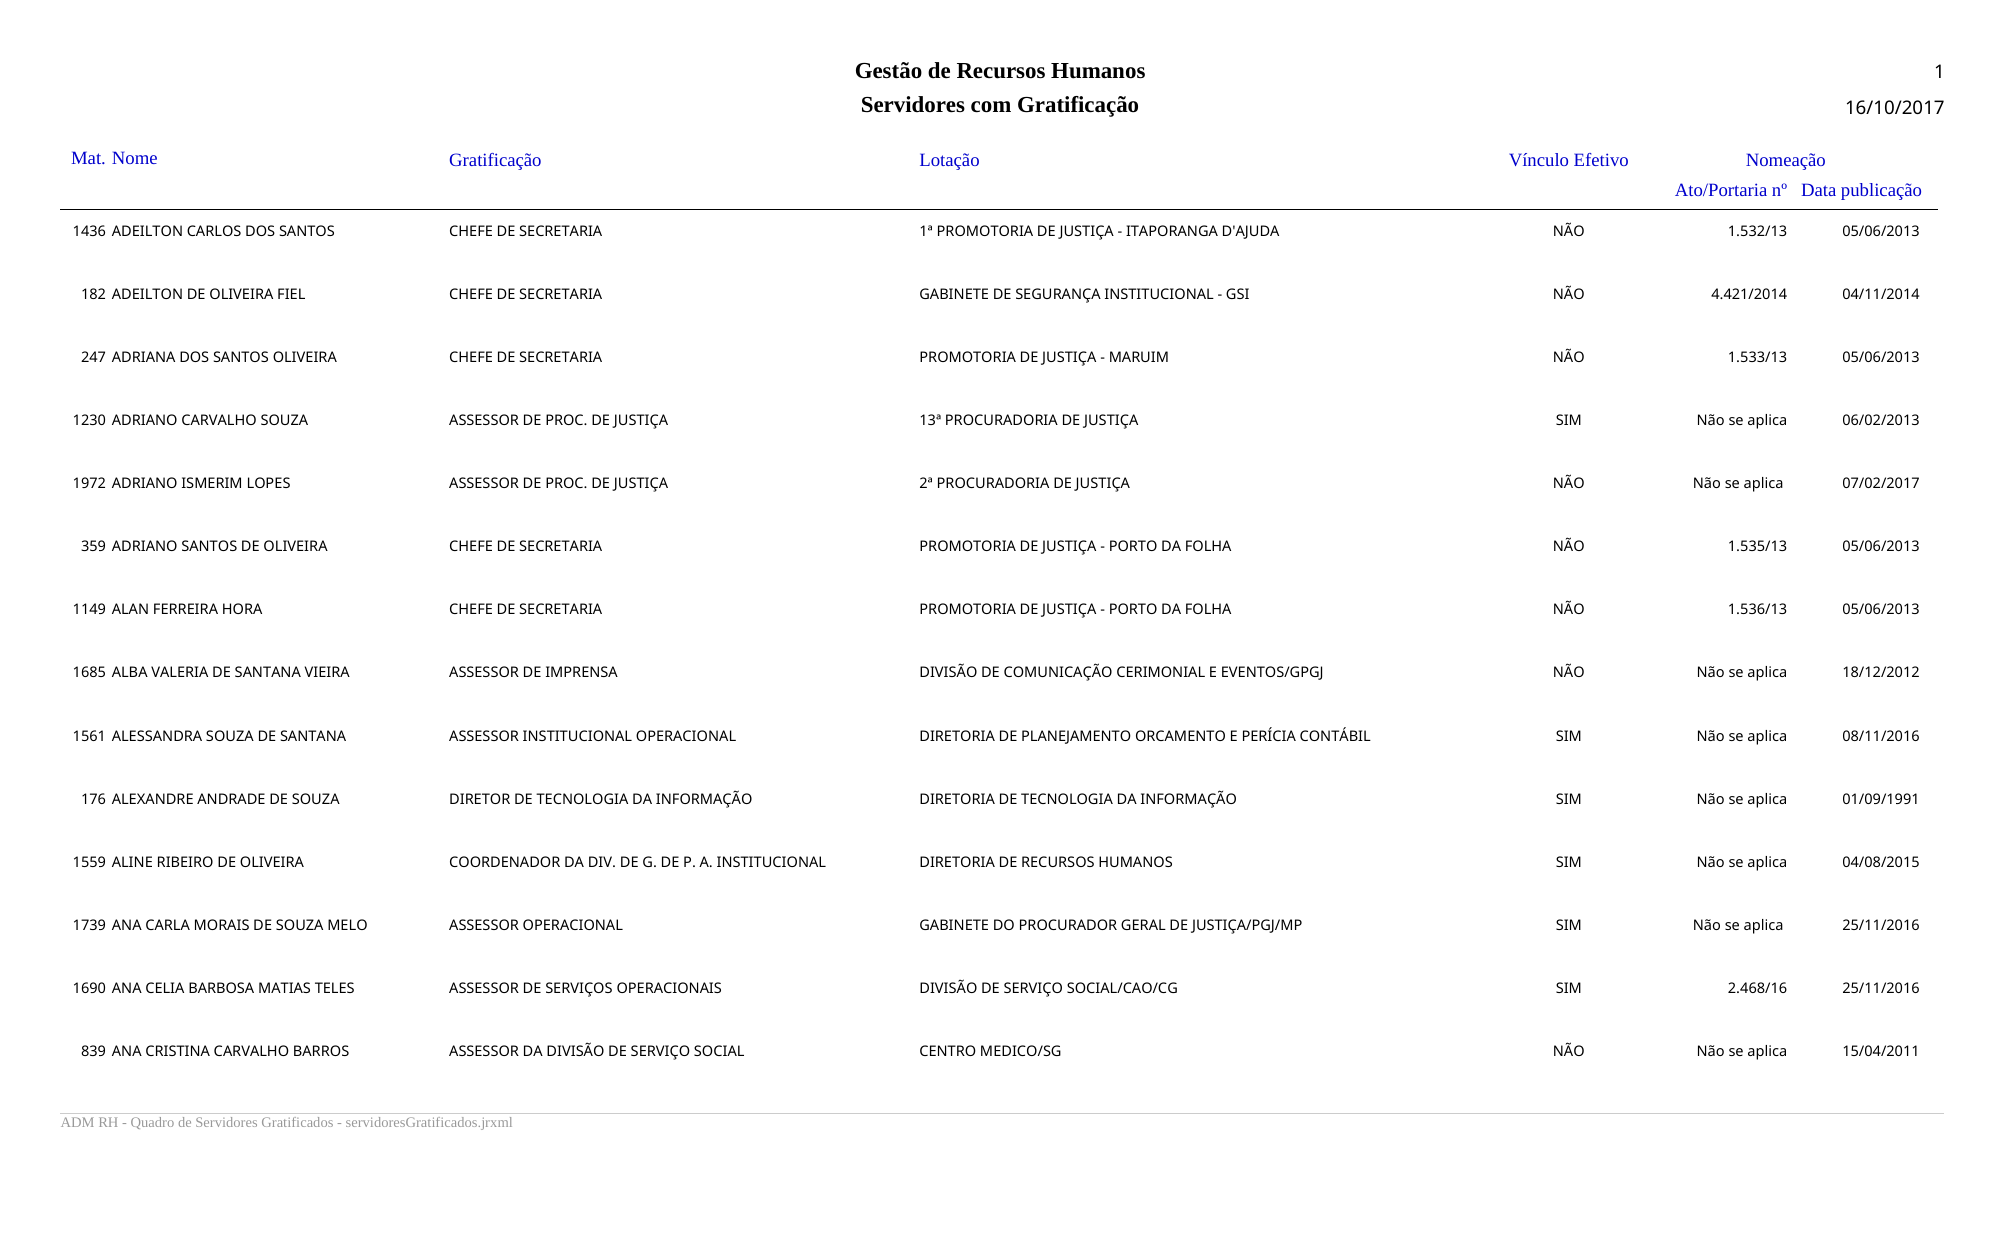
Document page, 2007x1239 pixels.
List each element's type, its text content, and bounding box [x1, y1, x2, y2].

table_cell ALAN FERREIRA HORA [112, 599, 440, 659]
table_cell ASSESSOR INSTITUCIONAL OPERACIONAL [449, 725, 910, 785]
table_cell [106, 915, 112, 943]
table_cell [106, 220, 112, 249]
table_cell 1739 [9, 915, 106, 943]
table_cell [1642, 852, 1649, 880]
table_cell [199, 149, 449, 177]
table_cell [1642, 410, 1649, 438]
table_cell [1486, 375, 1495, 389]
table_cell 2.468/16 [1649, 978, 1787, 1006]
table_cell [0, 536, 9, 564]
table_cell [1642, 501, 2007, 515]
table_cell ADEILTON CARLOS DOS SANTOS [112, 220, 440, 280]
table_cell ASSESSOR DE SERVIÇOS OPERACIONAIS [449, 978, 910, 1038]
table_cell ALEXANDRE ANDRADE DE SOUZA [112, 789, 440, 848]
table_cell [910, 375, 919, 389]
table_cell Servidores com Gratificação [213, 91, 1787, 123]
table_cell [1920, 220, 2007, 249]
table_cell [1642, 438, 2007, 452]
table_cell [1920, 789, 2007, 817]
table_cell [1787, 852, 1792, 880]
table_cell 01/09/1991 [1793, 789, 1919, 817]
table_cell [1920, 915, 2007, 943]
table_cell [1787, 1041, 1792, 1069]
table_cell [440, 452, 449, 470]
table_cell CHEFE DE SECRETARIA [449, 536, 910, 596]
table_cell [910, 565, 919, 578]
table_cell [1920, 410, 2007, 438]
table_cell [1486, 852, 1495, 880]
table_cell 13ª PROCURADORIA DE JUSTIÇA [919, 410, 1486, 470]
table_cell [0, 347, 9, 375]
table_cell 1690 [9, 978, 106, 1006]
table_cell [440, 957, 449, 975]
table_cell ALESSANDRA SOUZA DE SANTANA [112, 725, 440, 785]
table_cell [1486, 1070, 1495, 1083]
table_cell [910, 725, 919, 754]
table_cell ASSESSOR DE PROC. DE JUSTIÇA [449, 473, 910, 533]
table_cell Não se aplica [1649, 410, 1787, 438]
table_cell DIVISÃO DE SERVIÇO SOCIAL/CAO/CG [919, 978, 1486, 1038]
table_cell DIRETORIA DE RECURSOS HUMANOS [919, 852, 1486, 912]
table_cell ALBA VALERIA DE SANTANA VIEIRA [112, 662, 440, 722]
table_cell [1920, 1041, 2007, 1069]
table_cell [1787, 915, 1792, 943]
table_cell [0, 725, 9, 754]
table_cell [910, 515, 919, 533]
table_cell [0, 389, 112, 407]
table_cell Não se aplica [1649, 725, 1787, 754]
table_cell [1642, 536, 1649, 564]
table_cell [1642, 220, 1649, 249]
table_cell [106, 347, 112, 375]
table_cell CHEFE DE SECRETARIA [449, 284, 910, 343]
table_cell [440, 641, 449, 659]
table_cell ASSESSOR DA DIVISÃO DE SERVIÇO SOCIAL [449, 1041, 910, 1101]
table_cell [0, 754, 112, 767]
table_cell CHEFE DE SECRETARIA [449, 220, 910, 280]
table_cell [910, 1041, 919, 1069]
table_cell [440, 978, 449, 1006]
table_cell [1486, 536, 1495, 564]
table_cell [0, 59, 213, 85]
table_cell [910, 691, 919, 704]
table_cell [0, 1041, 9, 1069]
table_cell [1642, 662, 1649, 691]
table_cell [910, 578, 919, 596]
table_cell [0, 375, 112, 389]
table_cell [910, 852, 919, 880]
table_cell [1945, 1113, 2007, 1137]
table_cell [440, 662, 449, 691]
table_cell SIM [1495, 789, 1642, 831]
table_cell [440, 817, 449, 831]
table_cell [106, 473, 112, 501]
table_cell Não se aplica [1649, 473, 1787, 501]
table_cell ASSESSOR OPERACIONAL [449, 915, 910, 975]
table_cell [1642, 1070, 2007, 1083]
table_cell [0, 1006, 112, 1020]
table_cell [1787, 220, 1792, 249]
table_cell [1642, 473, 1649, 501]
table_cell [1486, 691, 1495, 704]
table_cell [0, 943, 112, 957]
table_cell [910, 831, 919, 848]
table_cell Lotação [919, 149, 1486, 178]
table_cell [910, 894, 919, 912]
table_cell [1920, 473, 2007, 501]
table_cell [0, 501, 112, 515]
table_cell [1486, 880, 1495, 894]
table_cell [0, 880, 112, 894]
table_cell [1486, 149, 1495, 177]
table_cell [0, 123, 2007, 147]
table_cell 1.535/13 [1649, 536, 1787, 564]
table_cell ADRIANO CARVALHO SOUZA [112, 410, 440, 470]
table_cell [1486, 943, 1495, 957]
table_cell ADEILTON DE OLIVEIRA FIEL [112, 284, 440, 343]
table_cell [0, 149, 44, 177]
table_cell [0, 704, 112, 722]
table_cell [0, 691, 112, 704]
table_cell [440, 1070, 449, 1083]
table_cell [440, 894, 449, 912]
table_cell ADRIANO ISMERIM LOPES [112, 473, 440, 533]
table_cell NÃO [1495, 536, 1642, 578]
table_cell 1.533/13 [1649, 347, 1787, 375]
table_cell 18/12/2012 [1793, 662, 1919, 691]
table_cell CHEFE DE SECRETARIA [449, 347, 910, 407]
table_cell CHEFE DE SECRETARIA [449, 599, 910, 659]
table_cell 182 [9, 284, 106, 312]
table_cell [1642, 312, 2007, 326]
table_cell [1787, 347, 1792, 375]
table_cell [1945, 95, 2007, 123]
table_cell [106, 599, 112, 628]
table_cell [0, 179, 1649, 208]
table_cell ANA CRISTINA CARVALHO BARROS [112, 1041, 440, 1101]
table_cell [910, 915, 919, 943]
table_cell [910, 628, 919, 641]
table_cell [910, 978, 919, 1006]
table_cell 176 [9, 789, 106, 817]
table_cell Gratificação [449, 149, 910, 178]
table_cell [1486, 263, 2007, 280]
table_cell [440, 536, 449, 564]
table_cell [1642, 880, 2007, 894]
table_cell [440, 312, 449, 326]
table_cell [440, 410, 449, 438]
table_cell SIM [1495, 410, 1642, 452]
table_cell [440, 347, 449, 375]
table_cell [1486, 578, 2007, 596]
table_cell [1486, 894, 2007, 912]
table_cell 04/11/2014 [1793, 284, 1919, 312]
table_cell [1787, 978, 1792, 1006]
table_cell NÃO [1495, 1041, 1642, 1083]
table_cell [910, 438, 919, 452]
table_cell SIM [1495, 725, 1642, 767]
table_cell [440, 628, 449, 641]
table_cell [1486, 389, 2007, 407]
table_cell [1486, 628, 1495, 641]
table_cell [440, 691, 449, 704]
table_cell [440, 704, 449, 722]
table_cell [1486, 515, 2007, 533]
table_cell Não se aplica [1649, 1041, 1787, 1069]
table_cell 839 [9, 1041, 106, 1069]
table_cell 1559 [9, 852, 106, 880]
table_cell Data publicação [1787, 179, 1922, 208]
table_cell [1486, 1041, 1495, 1069]
table_cell [1486, 1083, 2007, 1101]
table_cell [1486, 220, 1495, 249]
table_cell [440, 1083, 449, 1101]
table_cell [440, 473, 449, 501]
table_cell 25/11/2016 [1793, 978, 1919, 1006]
table_cell 4.421/2014 [1649, 284, 1787, 312]
table_cell [0, 852, 9, 880]
table_cell [0, 641, 112, 659]
table_cell NÃO [1495, 347, 1642, 389]
table_cell [0, 957, 112, 975]
table_cell ASSESSOR DE IMPRENSA [449, 662, 910, 722]
table_cell [440, 326, 449, 343]
table_cell 1685 [9, 662, 106, 691]
table_cell [1642, 789, 1649, 817]
table_cell [910, 957, 919, 975]
table_cell [1486, 978, 1495, 1006]
table_cell 2ª PROCURADORIA DE JUSTIÇA [919, 473, 1486, 533]
table_cell [910, 943, 919, 957]
table_cell [440, 1006, 449, 1020]
table_cell [910, 249, 919, 262]
table_cell [1787, 662, 1792, 691]
table_cell [0, 284, 9, 312]
table_cell [1486, 326, 2007, 343]
table_cell [910, 704, 919, 722]
table_cell [440, 389, 449, 407]
table_cell NÃO [1495, 599, 1642, 641]
table_cell 1 [1790, 59, 1944, 85]
table_cell COORDENADOR DA DIV. DE G. DE P. A. INSTITUCIONAL [449, 852, 910, 912]
table_cell [1642, 249, 2007, 262]
table_cell [440, 943, 449, 957]
table_cell [1486, 957, 2007, 975]
table_cell [1787, 536, 1792, 564]
table_cell [106, 725, 112, 754]
table_cell [1642, 284, 1649, 312]
table_cell Não se aplica [1649, 789, 1787, 817]
table_cell [1787, 599, 1792, 628]
table_cell SIM [1495, 852, 1642, 894]
table_cell ASSESSOR DE PROC. DE JUSTIÇA [449, 410, 910, 470]
table_cell [1922, 179, 2007, 208]
table_cell [1486, 789, 1495, 817]
table_cell [910, 641, 919, 659]
table_cell [0, 578, 112, 596]
table_cell [106, 789, 112, 817]
table_cell [1642, 599, 1649, 628]
table_cell [1486, 452, 2007, 470]
table_cell [1642, 1006, 2007, 1020]
table_cell [1642, 691, 2007, 704]
table_cell [1642, 375, 2007, 389]
table_cell [1486, 1006, 1495, 1020]
table_cell [0, 1113, 60, 1137]
table_cell [106, 284, 112, 312]
table_cell [1642, 149, 1649, 177]
table_cell [440, 725, 449, 754]
table_cell [1642, 725, 1649, 754]
table_cell [910, 473, 919, 501]
table_cell [1486, 754, 1495, 767]
table_cell DIRETORIA DE PLANEJAMENTO ORCAMENTO E PERÍCIA CONTÁBIL [919, 725, 1486, 785]
table_cell [910, 1083, 919, 1101]
table_cell [440, 915, 449, 943]
table_cell [1642, 817, 2007, 831]
table_cell GABINETE DE SEGURANÇA INSTITUCIONAL - GSI [919, 284, 1486, 343]
table_cell [910, 149, 919, 177]
table_cell GABINETE DO PROCURADOR GERAL DE JUSTIÇA/PGJ/MP [919, 915, 1486, 975]
table_cell [0, 211, 2007, 220]
table_cell [1642, 978, 1649, 1006]
table_header Mat. [44, 147, 106, 177]
table_cell [440, 754, 449, 767]
table_cell SIM [1495, 978, 1642, 1020]
table_cell [1486, 599, 1495, 628]
table_cell [1920, 536, 2007, 564]
table_cell [440, 263, 449, 280]
table_cell [440, 284, 449, 312]
table_cell [0, 515, 112, 533]
table_cell [1787, 789, 1792, 817]
table_cell ADM RH - Quadro de Servidores Gratificados - servidoresGratificados.jrxml [60, 1114, 1944, 1137]
table_cell 1436 [9, 220, 106, 249]
table_cell [910, 284, 919, 312]
table_cell [910, 220, 919, 249]
table_cell 06/02/2013 [1793, 410, 1919, 438]
table_cell 25/11/2016 [1793, 915, 1919, 943]
table_cell [440, 1041, 449, 1069]
table_cell DIRETOR DE TECNOLOGIA DA INFORMAÇÃO [449, 789, 910, 848]
table_cell [0, 599, 9, 628]
table_cell [440, 515, 449, 533]
table_cell [1486, 284, 1495, 312]
table_cell [1787, 284, 1792, 312]
table_cell [440, 565, 449, 578]
table_cell [1642, 347, 1649, 375]
table_cell 15/04/2011 [1793, 1041, 1919, 1069]
table_cell [1486, 725, 1495, 754]
table_cell [1486, 915, 1495, 943]
table_cell 04/08/2015 [1793, 852, 1919, 880]
table_cell [0, 1101, 2007, 1113]
table_cell [0, 915, 9, 943]
table_cell [106, 536, 112, 564]
table_cell [0, 410, 9, 438]
table_cell 16/10/2017 [1790, 95, 1944, 123]
table_cell 05/06/2013 [1793, 536, 1919, 564]
table_cell [1486, 662, 1495, 691]
table_cell [440, 1020, 449, 1038]
table_cell ALINE RIBEIRO DE OLIVEIRA [112, 852, 440, 912]
table_cell [910, 536, 919, 564]
table_cell [1486, 641, 2007, 659]
table_cell [106, 1041, 112, 1069]
table_cell [0, 85, 2007, 91]
table_cell [910, 452, 919, 470]
table_cell [0, 978, 9, 1006]
table_cell [1486, 249, 1495, 262]
table_cell [0, 326, 112, 343]
table_cell 1.536/13 [1649, 599, 1787, 628]
table_cell DIVISÃO DE COMUNICAÇÃO CERIMONIAL E EVENTOS/GPGJ [919, 662, 1486, 722]
table_cell NÃO [1495, 662, 1642, 704]
table_cell [910, 754, 919, 767]
table_cell Nomeação [1649, 149, 1922, 178]
table_cell [106, 662, 112, 691]
table_cell Vínculo Efetivo [1495, 149, 1642, 178]
table_cell [910, 312, 919, 326]
table_cell [910, 326, 919, 343]
table_header [0, 0, 2007, 57]
table_cell 08/11/2016 [1793, 725, 1919, 754]
table_cell [0, 249, 112, 262]
table_cell [0, 1070, 112, 1083]
table_cell [1920, 852, 2007, 880]
table_cell 1230 [9, 410, 106, 438]
table_cell [910, 501, 919, 515]
table_cell PROMOTORIA DE JUSTIÇA - PORTO DA FOLHA [919, 599, 1486, 659]
table_cell [1642, 1041, 1649, 1069]
table_cell [106, 410, 112, 438]
table_cell 359 [9, 536, 106, 564]
table_cell [1486, 473, 1495, 501]
table_cell [1486, 831, 2007, 848]
table_cell ANA CELIA BARBOSA MATIAS TELES [112, 978, 440, 1038]
table_cell [1486, 704, 2007, 722]
table_cell [910, 662, 919, 691]
table_cell 1149 [9, 599, 106, 628]
table_cell [910, 768, 919, 785]
table_cell 07/02/2017 [1793, 473, 1919, 501]
table_cell 05/06/2013 [1793, 347, 1919, 375]
table_cell [1920, 284, 2007, 312]
table_cell [440, 789, 449, 817]
table_cell [1920, 725, 2007, 754]
table_cell NÃO [1495, 220, 1642, 262]
table_cell [0, 628, 112, 641]
table_cell 1ª PROMOTORIA DE JUSTIÇA - ITAPORANGA D'AJUDA [919, 220, 1486, 280]
table_cell [0, 768, 112, 785]
table_cell CENTRO MEDICO/SG [919, 1041, 1486, 1101]
table_cell NÃO [1495, 284, 1642, 326]
table_cell Gestão de Recursos Humanos [213, 57, 1787, 85]
table_cell [910, 1070, 919, 1083]
table_cell ANA CARLA MORAIS DE SOUZA MELO [112, 915, 440, 975]
table_cell [440, 880, 449, 894]
table_cell NÃO [1495, 473, 1642, 515]
table_cell [0, 220, 9, 249]
table_cell [1642, 915, 1649, 943]
table_cell [440, 438, 449, 452]
table_cell [0, 817, 112, 831]
table_cell [0, 473, 9, 501]
table_cell 05/06/2013 [1793, 220, 1919, 249]
table_cell [1922, 149, 2007, 177]
table_cell [910, 263, 919, 280]
table_cell [1642, 943, 2007, 957]
table_cell [0, 312, 112, 326]
table_cell ADRIANA DOS SANTOS OLIVEIRA [112, 347, 440, 407]
table_cell [440, 375, 449, 389]
table_cell ADRIANO SANTOS DE OLIVEIRA [112, 536, 440, 596]
table_cell [1642, 754, 2007, 767]
table_cell [0, 1020, 112, 1038]
table_cell 1972 [9, 473, 106, 501]
table_cell [910, 880, 919, 894]
table_cell [910, 389, 919, 407]
table_cell [440, 220, 449, 249]
table_cell 1.532/13 [1649, 220, 1787, 249]
table_cell [910, 599, 919, 628]
table_cell [1920, 599, 2007, 628]
table_cell [910, 789, 919, 817]
table_cell [106, 978, 112, 1006]
table_header Nome [112, 147, 199, 177]
table_cell [0, 565, 112, 578]
table_cell [440, 831, 449, 848]
table_cell [106, 149, 112, 177]
table_cell [0, 662, 9, 691]
table_cell [1486, 438, 1495, 452]
table_cell Não se aplica [1649, 662, 1787, 691]
table_cell [1486, 410, 1495, 438]
table_cell [910, 347, 919, 375]
table_cell [440, 852, 449, 880]
table_cell [1787, 725, 1792, 754]
table_cell PROMOTORIA DE JUSTIÇA - MARUIM [919, 347, 1486, 407]
table_cell [0, 1083, 112, 1101]
table_cell Ato/Portaria nº [1649, 179, 1787, 208]
table_cell [1486, 312, 1495, 326]
table_cell [910, 1006, 919, 1020]
table_cell [1787, 473, 1792, 501]
table_cell [1486, 501, 1495, 515]
table_cell [0, 452, 112, 470]
table_cell [1920, 978, 2007, 1006]
table_cell [1486, 1020, 2007, 1038]
table_cell [1486, 565, 1495, 578]
table_cell [0, 831, 112, 848]
table_cell [1920, 662, 2007, 691]
table_cell [0, 438, 112, 452]
table_cell [440, 599, 449, 628]
table_cell [440, 249, 449, 262]
table_cell [1945, 59, 2007, 85]
table_cell [0, 894, 112, 912]
table_cell [0, 263, 112, 280]
table_cell [1642, 628, 2007, 641]
table_cell [0, 789, 9, 817]
table_cell Não se aplica [1649, 852, 1787, 880]
table_cell [1486, 347, 1495, 375]
table_cell PROMOTORIA DE JUSTIÇA - PORTO DA FOLHA [919, 536, 1486, 596]
table_cell [1920, 347, 2007, 375]
table_cell 247 [9, 347, 106, 375]
table_cell 1561 [9, 725, 106, 754]
table_cell 05/06/2013 [1793, 599, 1919, 628]
table_cell [0, 95, 213, 123]
table_cell DIRETORIA DE TECNOLOGIA DA INFORMAÇÃO [919, 789, 1486, 848]
table_cell [910, 410, 919, 438]
table_cell [1486, 768, 2007, 785]
table_cell [1486, 817, 1495, 831]
table_cell Não se aplica [1649, 915, 1787, 943]
table_cell SIM [1495, 915, 1642, 957]
table_cell [106, 852, 112, 880]
table_cell [440, 501, 449, 515]
table_cell [440, 768, 449, 785]
table_cell [1642, 565, 2007, 578]
table_cell [440, 578, 449, 596]
table_cell [910, 817, 919, 831]
table_cell [910, 1020, 919, 1038]
table_cell [1787, 410, 1792, 438]
